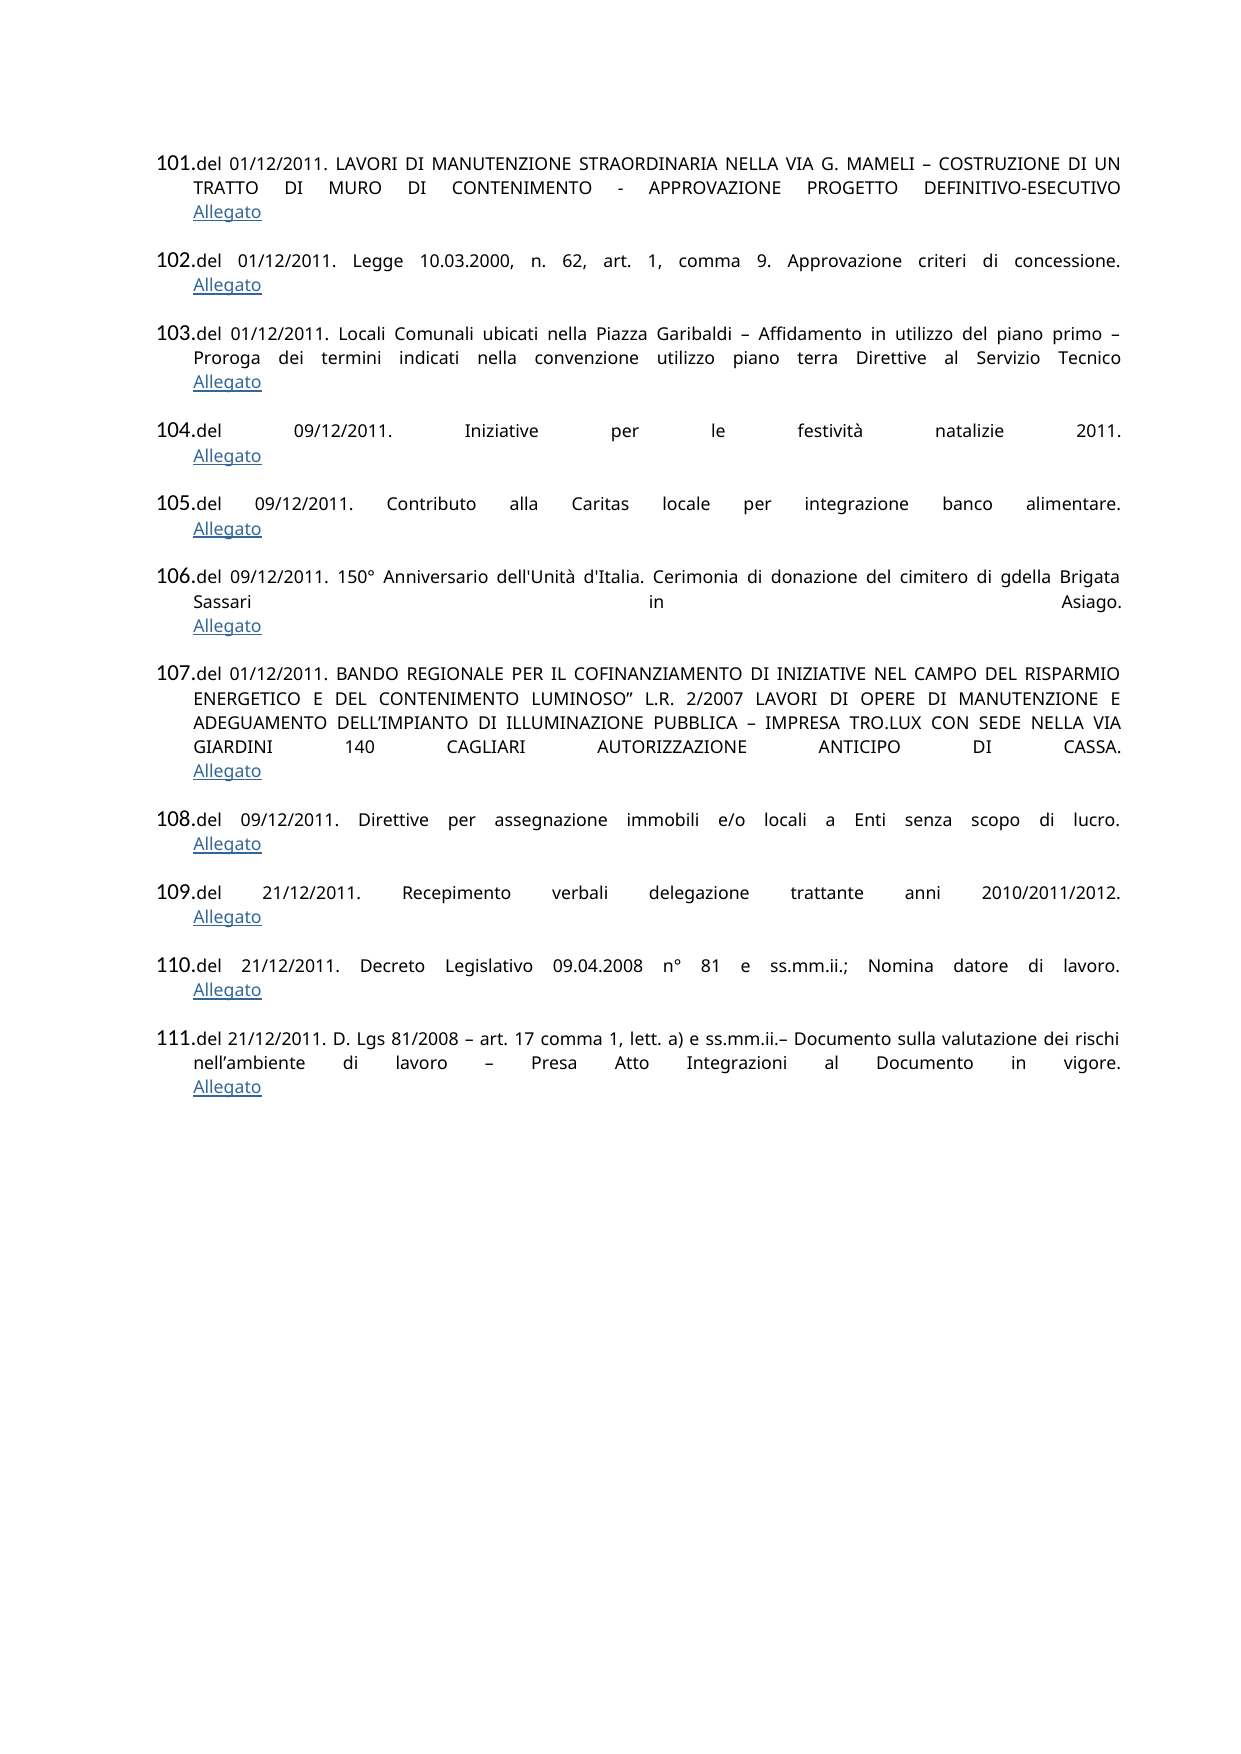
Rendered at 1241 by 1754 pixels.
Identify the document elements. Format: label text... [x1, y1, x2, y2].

list del 21/12/2011. Decreto Legislativo 09.04.2008 n° 81 e ss.mm.ii.; Nomina datore di lavoro. Allegato [156, 950, 1122, 1002]
list del 09/12/2011. Contributo alla Caritas locale per integrazione banco alimentare. Allegato [156, 488, 1122, 540]
list del 01/12/2011. LAVORI DI MANUTENZIONE STRAORDINARIA NELLA VIA G. MAMELI – COSTRUZIONE DI UN TRATTO DI MURO DI CONTENIMENTO - APPROVAZIONE PROGETTO DEFINITIVO-ESECUTIVO Allegato [156, 148, 1122, 224]
list del 01/12/2011. Legge 10.03.2000, n. 62, art. 1, comma 9. Approvazione criteri di concessione. Allegato [156, 245, 1122, 297]
list del 09/12/2011. Iniziative per le festività natalizie 2011. Allegato [156, 415, 1122, 467]
list del 09/12/2011. Direttive per assegnazione immobili e/o locali a Enti senza scopo di lucro. Allegato [156, 804, 1122, 856]
list del 01/12/2011. Locali Comunali ubicati nella Piazza Garibaldi – Affidamento in utilizzo del piano primo – Proroga dei termini indicati nella convenzione utilizzo piano terra Direttive al Servizio Tecnico Allegato [156, 318, 1122, 394]
list del 21/12/2011. Recepimento verbali delegazione trattante anni 2010/2011/2012. Allegato [156, 877, 1122, 929]
list del 21/12/2011. D. Lgs 81/2008 – art. 17 comma 1, lett. a) e ss.mm.ii.– Documento sulla valutazione dei rischi nell’ambiente di lavoro – Presa Atto Integrazioni al Documento in vigore. Allegato [156, 1023, 1122, 1099]
list del 01/12/2011. BANDO REGIONALE PER IL COFINANZIAMENTO DI INIZIATIVE NEL CAMPO DEL RISPARMIO ENERGETICO E DEL CONTENIMENTO LUMINOSO” L.R. 2/2007 LAVORI DI OPERE DI MANUTENZIONE E ADEGUAMENTO DELL’IMPIANTO DI ILLUMINAZIONE PUBBLICA – IMPRESA TRO.LUX CON SEDE NELLA VIA GIARDINI 140 CAGLIARI AUTORIZZAZIONE ANTICIPO DI CASSA. Allegato [156, 658, 1122, 783]
list del 09/12/2011. 150° Anniversario dell'Unità d'Italia. Cerimonia di donazione del cimitero di gdella Brigata Sassari in Asiago. Allegato [156, 561, 1122, 637]
